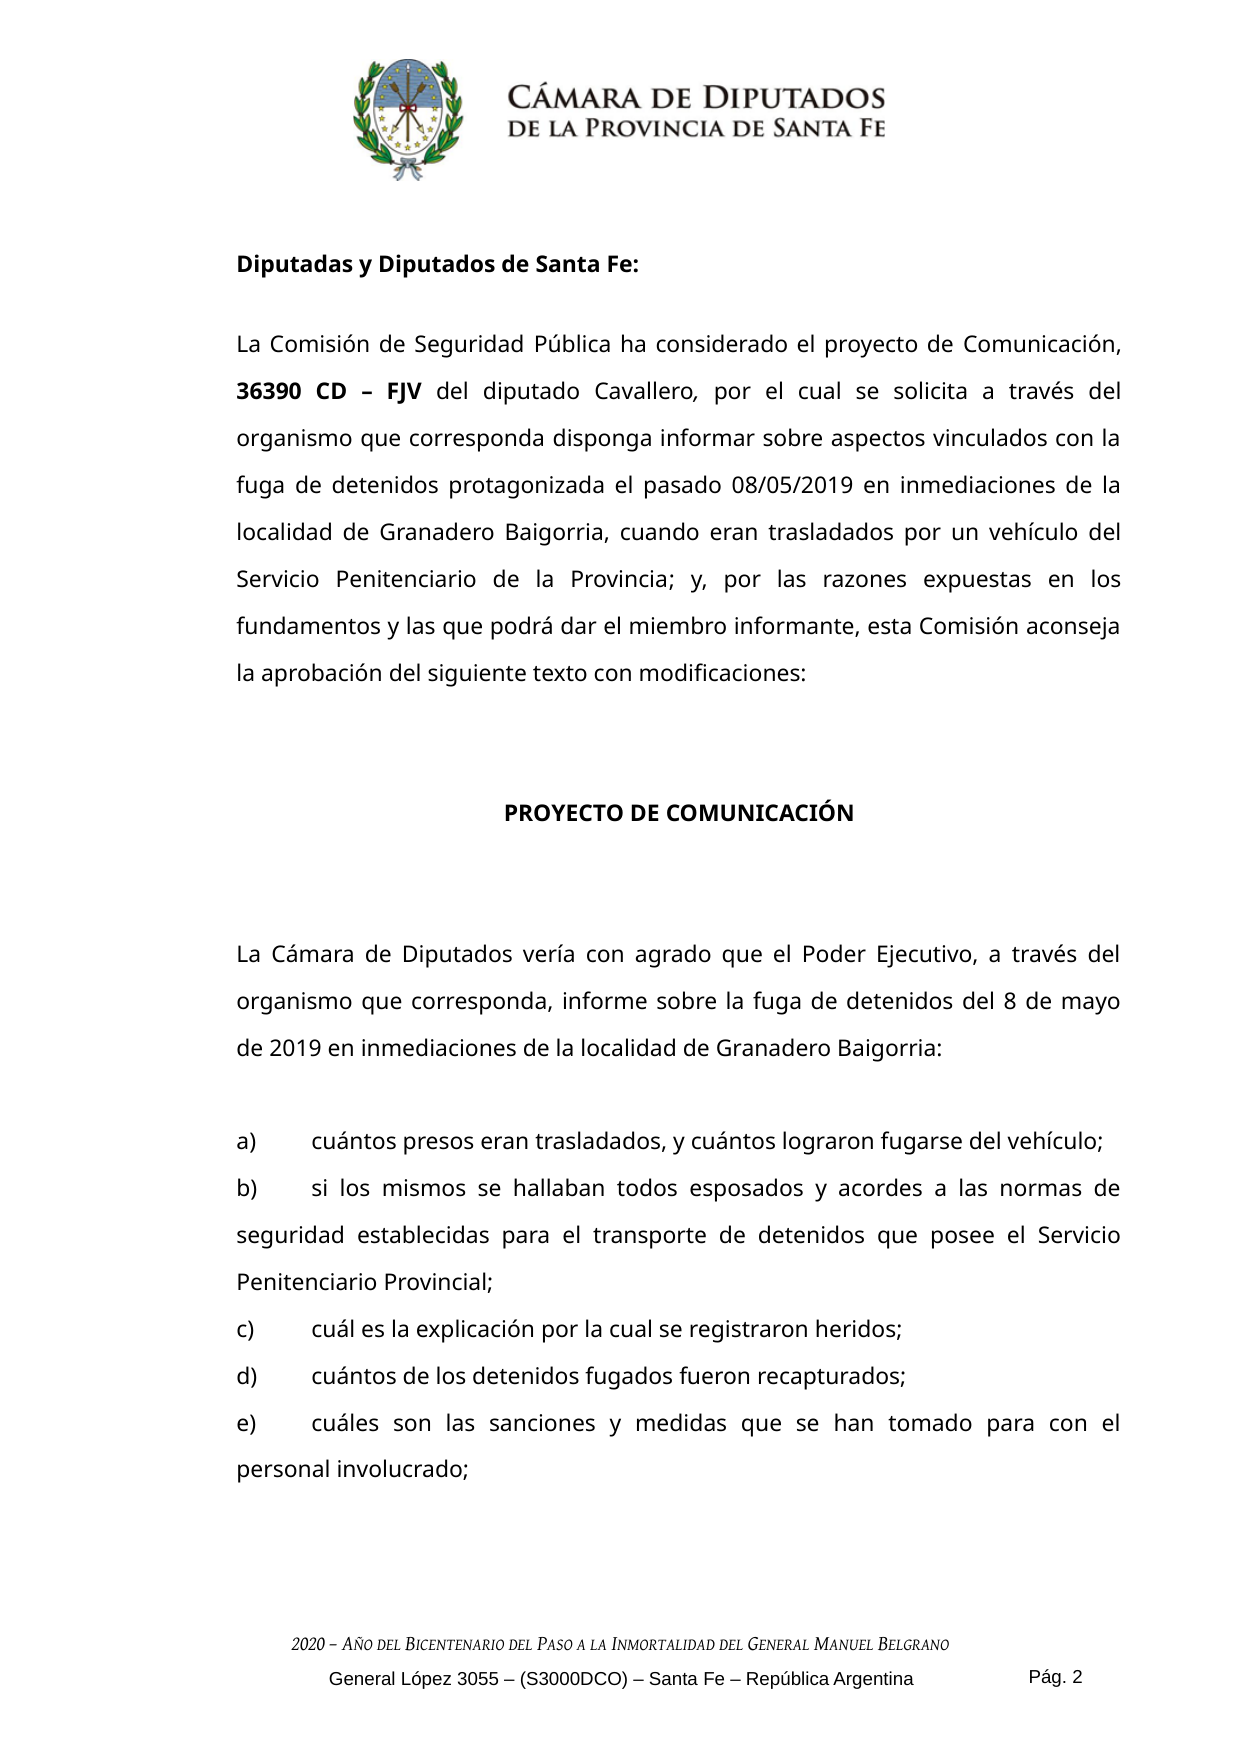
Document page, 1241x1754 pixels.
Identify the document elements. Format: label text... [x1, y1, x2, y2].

text PROYECTO DE COMUNICACIÓN [236, 797, 1122, 828]
list cuáles son las sanciones y medidas que se han tomado para con el personal involucrado; [236, 1407, 1122, 1485]
list cuántos presos eran trasladados, y cuántos lograron fugarse del vehículo; [236, 1125, 1122, 1157]
text La Cámara de Diputados vería con agrado que el Poder Ejecutivo, a través del organismo que corresponda, informe sobre la fuga de detenidos del 8 de mayo de 2019 en inmediaciones de la localidad de Granadero Baigorria: [236, 938, 1122, 1063]
text Diputadas y Diputados de Santa Fe: [236, 248, 1122, 279]
list si los mismos se hallaban todos esposados y acordes a las normas de seguridad establecidas para el transporte de detenidos que posee el Servicio Penitenciario Provincial; [236, 1172, 1122, 1297]
list cuál es la explicación por la cual se registraron heridos; [236, 1313, 1122, 1344]
list cuántos de los detenidos fugados fueron recapturados; [236, 1360, 1122, 1391]
text La Comisión de Seguridad Pública ha considerado el proyecto de Comunicación, 36390 CD – FJV del diputado Cavallero, por el cual se solicita a través del organismo que corresponda disponga informar sobre aspectos vinculados con la fuga de detenidos protagonizada el pasado 08/05/2019 en inmediaciones de la localidad de Granadero Baigorria, cuando eran trasladados por un vehículo del Servicio Penitenciario de la Provincia; y, por las razones expuestas en los fundamentos y las que podrá dar el miembro informante, esta Comisión aconseja la aprobación del siguiente texto con modificaciones: [236, 328, 1122, 688]
